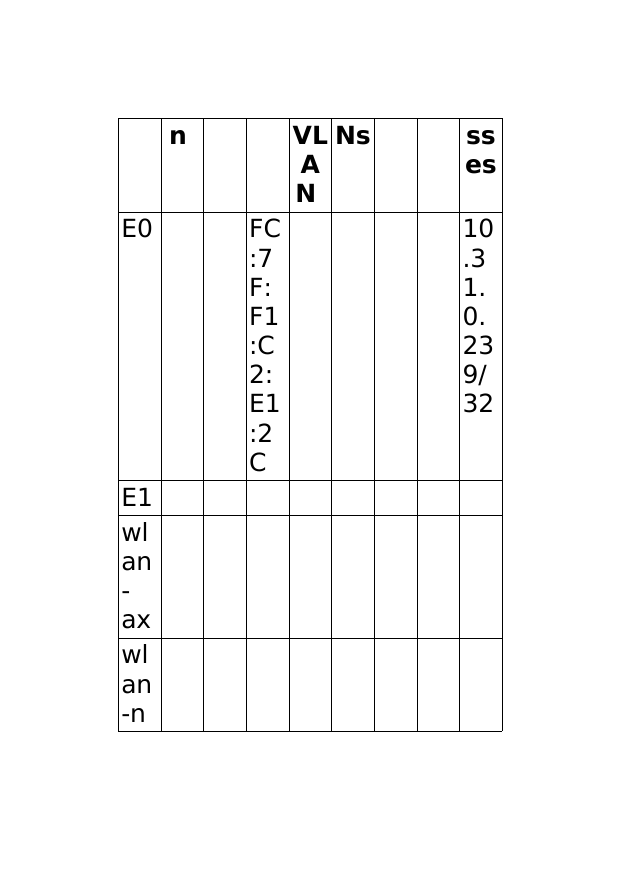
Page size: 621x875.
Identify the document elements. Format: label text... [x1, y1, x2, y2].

table_cell [204, 516, 246, 638]
table_header sses [460, 119, 502, 212]
table_cell [162, 213, 203, 480]
table_cell [460, 516, 502, 638]
table_cell [375, 481, 417, 515]
table_cell E1 [119, 481, 161, 515]
table_cell wlan-n [119, 639, 161, 731]
table_cell [204, 213, 246, 480]
table_cell wlan-ax [119, 516, 161, 638]
table_cell [418, 639, 459, 731]
table_cell [332, 639, 374, 731]
table_cell 10.31.0.239/32 [460, 213, 502, 480]
table_header [247, 119, 289, 212]
table_header Ns [332, 119, 374, 212]
table_cell [162, 516, 203, 638]
table_cell [247, 516, 289, 638]
table_cell [290, 213, 331, 480]
table_cell [162, 639, 203, 731]
table_cell E0 [119, 213, 161, 480]
table_cell [290, 639, 331, 731]
table_cell [162, 481, 203, 515]
table_cell [332, 213, 374, 480]
table_header VLAN [290, 119, 331, 212]
table_cell [290, 516, 331, 638]
table_header [204, 119, 246, 212]
table_cell [418, 213, 459, 480]
table_cell [418, 481, 459, 515]
table_cell [418, 516, 459, 638]
table_cell [204, 481, 246, 515]
table_header [119, 119, 161, 212]
table_cell [290, 481, 331, 515]
table_cell [460, 639, 502, 731]
table_cell [460, 481, 502, 515]
table_cell [375, 516, 417, 638]
table_cell [332, 516, 374, 638]
table_cell [375, 213, 417, 480]
table_cell [375, 639, 417, 731]
table_cell FC:7F:F1:C2:E1:2C [247, 213, 289, 480]
table_cell [247, 639, 289, 731]
table_header [375, 119, 417, 212]
table_cell [247, 481, 289, 515]
table_header [418, 119, 459, 212]
table_cell [204, 639, 246, 731]
table_header n [162, 119, 203, 212]
table_cell [332, 481, 374, 515]
